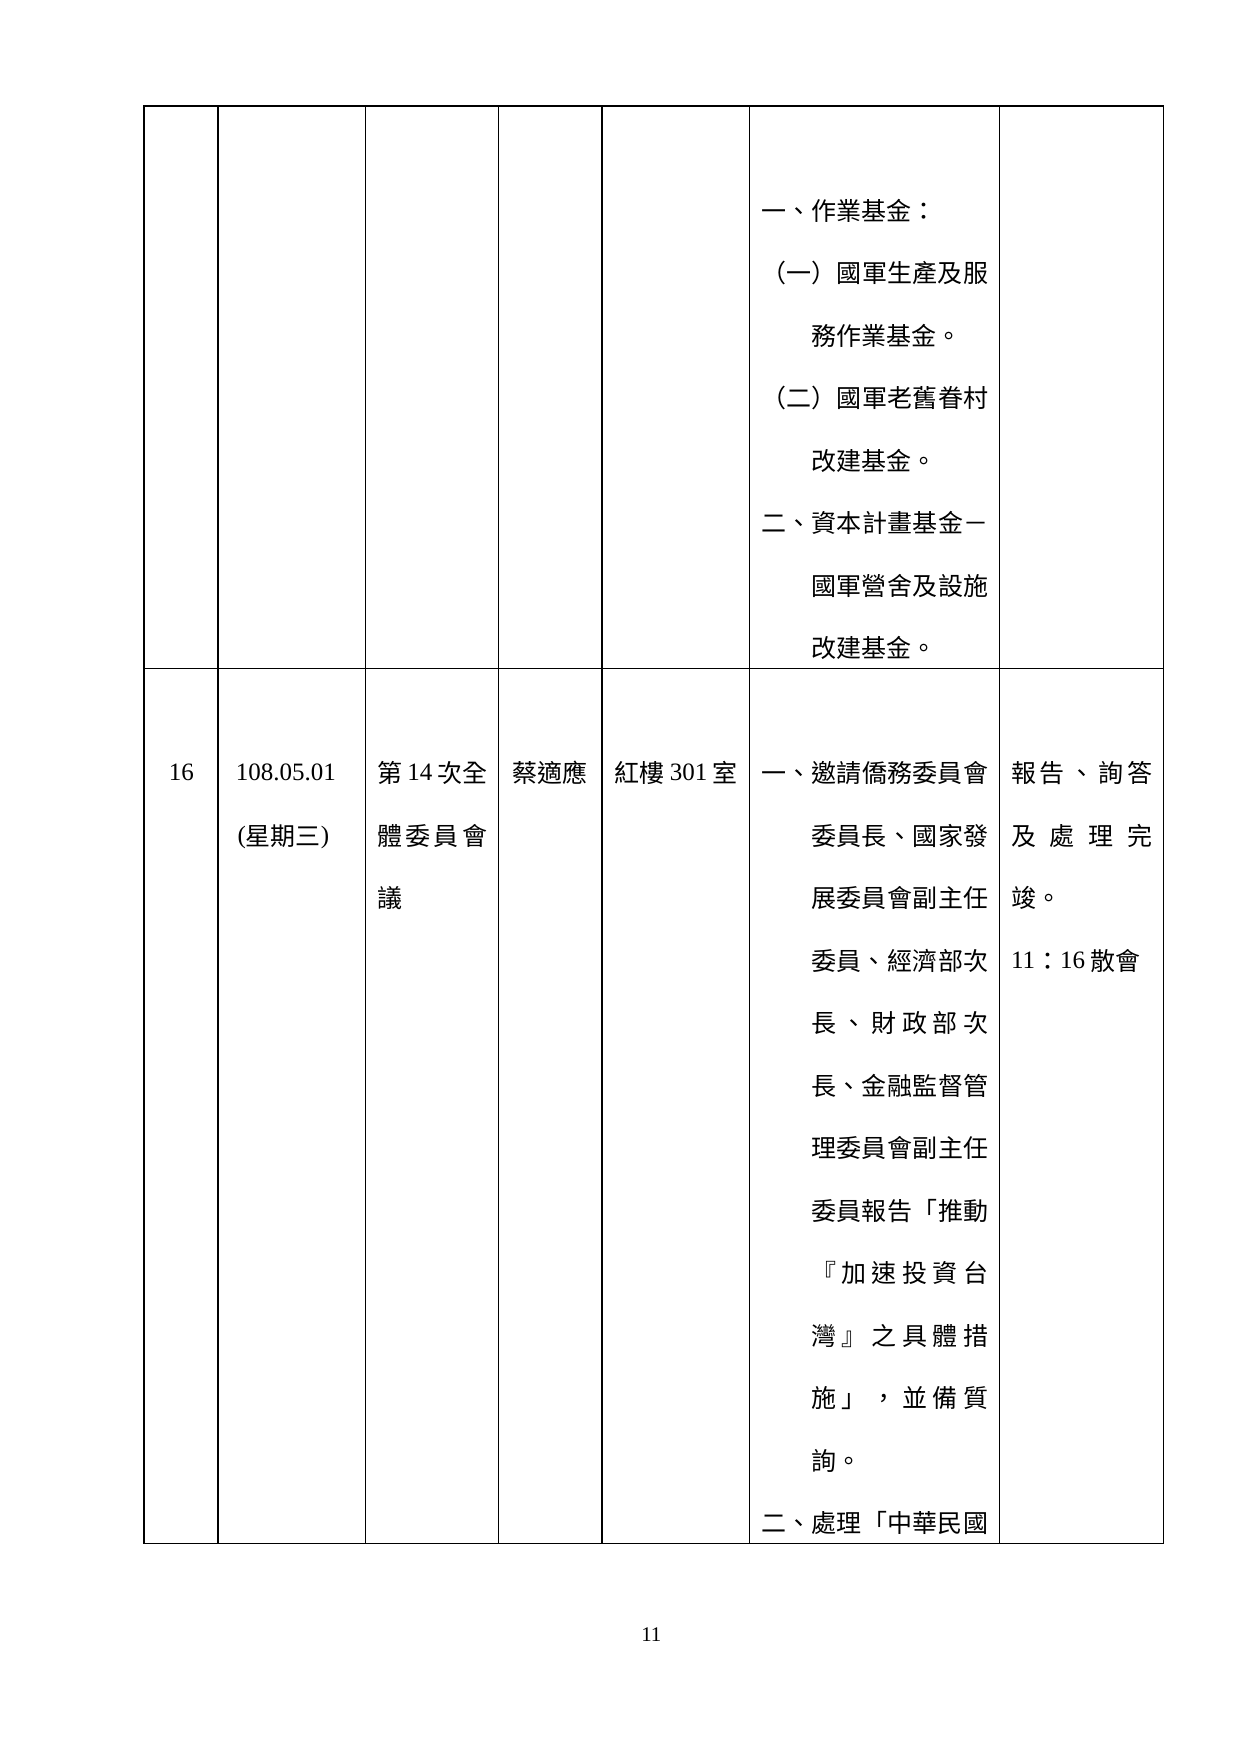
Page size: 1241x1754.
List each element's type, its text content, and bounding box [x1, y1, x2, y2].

table_cell [219, 107, 365, 668]
table_cell 紅樓301室 [603, 669, 749, 1543]
table_cell 一、邀請僑務委員會委員長、國家發展委員會副主任委員、經濟部次長、財政部次長、金融監督管理委員會副主任委員報告「推動『加速投資台灣』之具體措施」，並備質詢。 二、處理「中華民國 [750, 669, 999, 1543]
table_cell [366, 107, 498, 668]
table_cell 16 [145, 669, 217, 1543]
table_cell 108.05.01 (星期三) [219, 669, 365, 1543]
table_cell 第14次全體委員會議 [366, 669, 498, 1543]
table_cell [499, 107, 601, 668]
table_cell 蔡適應 [499, 669, 601, 1543]
table_cell [145, 107, 217, 668]
table_cell [1000, 107, 1163, 668]
table_cell 一、作業基金： （一）國軍生產及服務作業基金。 （二）國軍老舊眷村改建基金。 二、資本計畫基金－國軍營舍及設施改建基金。 [750, 107, 999, 668]
table_cell 報告、詢答及處理完竣。 11：16散會 [1000, 669, 1163, 1543]
table_cell [603, 107, 749, 668]
